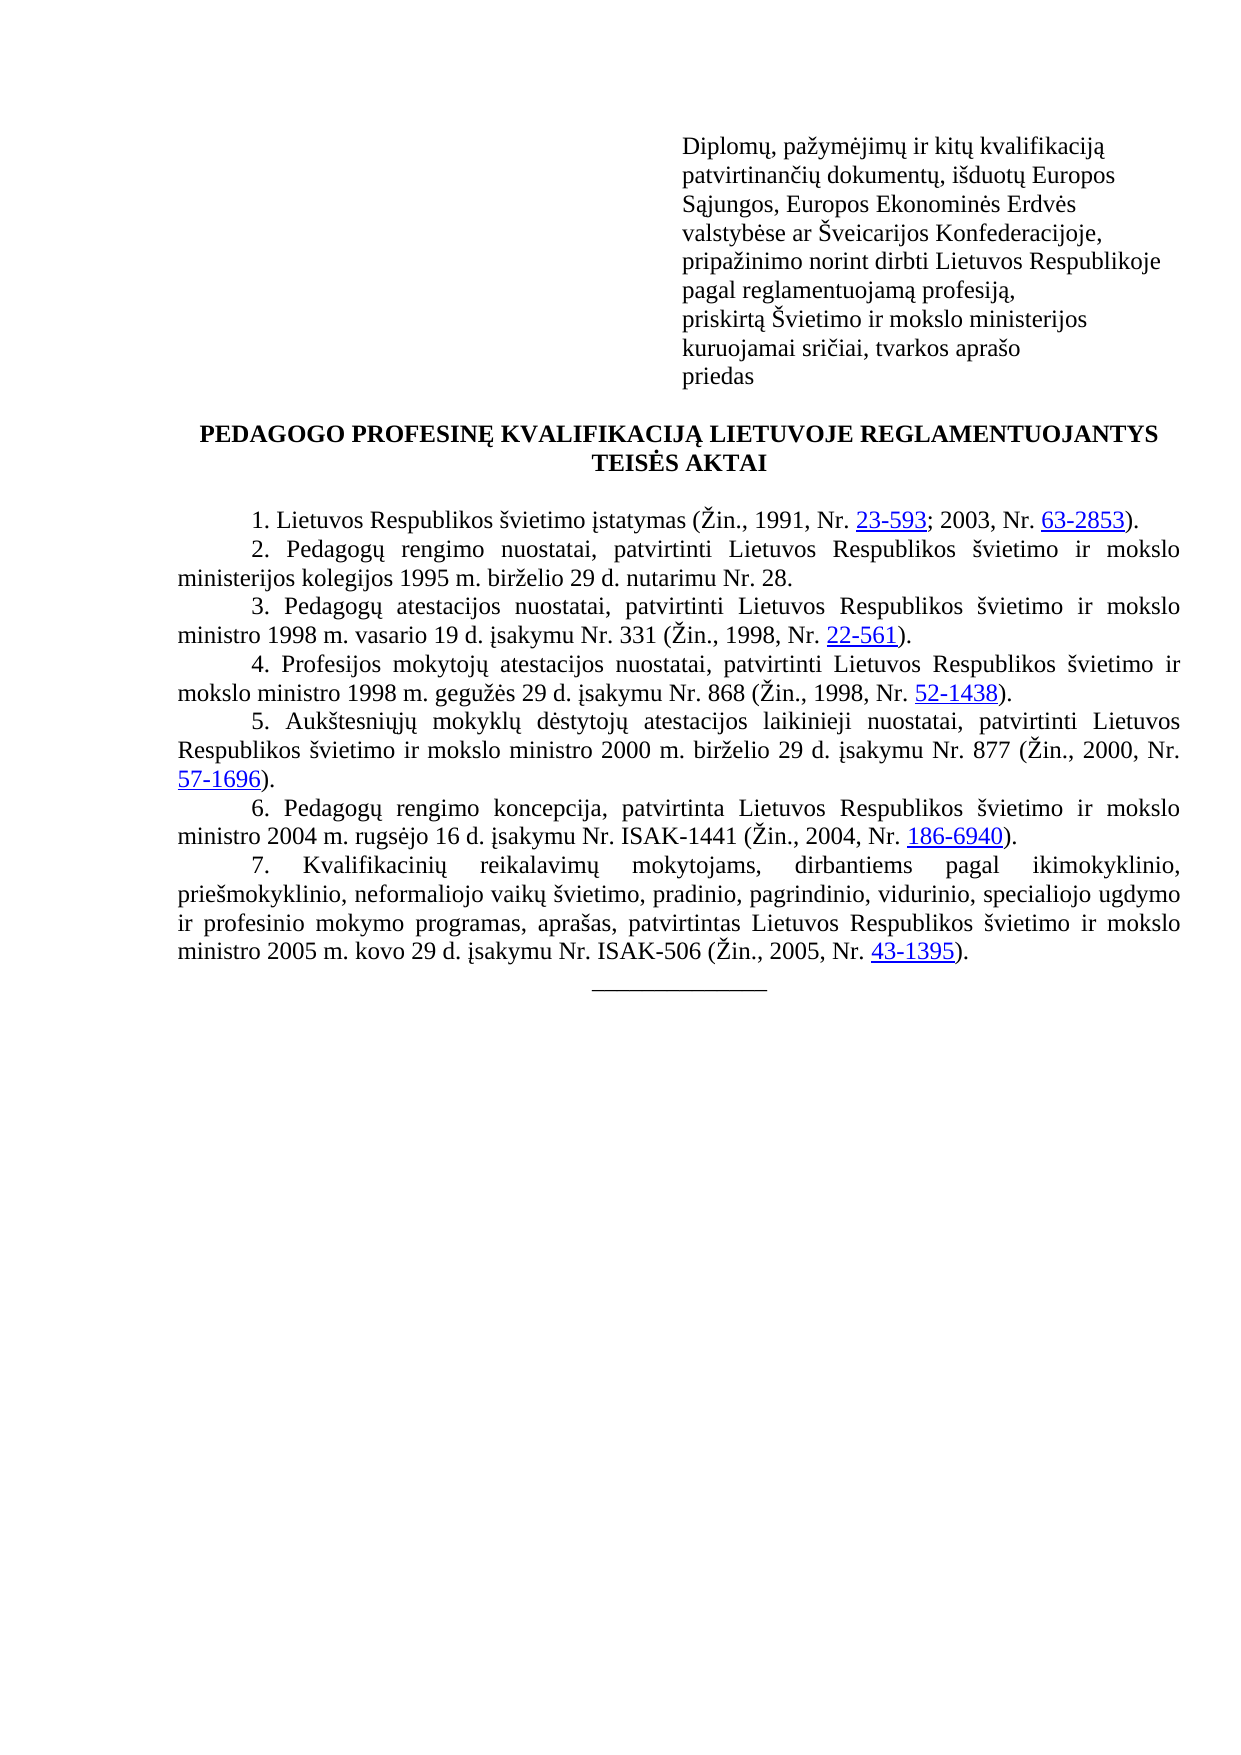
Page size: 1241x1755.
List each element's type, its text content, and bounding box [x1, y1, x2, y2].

text Diplomų, pažymėjimų ir kitų kvalifikaciją [177, 131, 1181, 160]
text 5. Aukštesniųjų mokyklų dėstytojų atestacijos laikinieji nuostatai, patvirtinti Lietuvos Respublikos švietimo ir mokslo ministro 2000 m. birželio 29 d. įsakymu Nr. 877 (Žin., 2000, Nr. 57-1696). [177, 706, 1181, 793]
text Sąjungos, Europos Ekonominės Erdvės [177, 189, 1181, 218]
text pagal reglamentuojamą profesiją, [177, 275, 1181, 304]
text ______________ [177, 965, 1181, 994]
text 4. Profesijos mokytojų atestacijos nuostatai, patvirtinti Lietuvos Respublikos švietimo ir mokslo ministro 1998 m. gegužės 29 d. įsakymu Nr. 868 (Žin., 1998, Nr. 52-1438). [177, 649, 1181, 706]
text priskirtą Švietimo ir mokslo ministerijos [177, 304, 1181, 333]
text 2. Pedagogų rengimo nuostatai, patvirtinti Lietuvos Respublikos švietimo ir mokslo ministerijos kolegijos 1995 m. birželio 29 d. nutarimu Nr. 28. [177, 534, 1181, 591]
text pripažinimo norint dirbti Lietuvos Respublikoje [177, 246, 1181, 275]
text PEDAGOGO PROFESINĘ KVALIFIKACIJĄ LIETUVOJE REGLAMENTUOJANTYS TEISĖS AKTAI [177, 419, 1181, 476]
text 6. Pedagogų rengimo koncepcija, patvirtinta Lietuvos Respublikos švietimo ir mokslo ministro 2004 m. rugsėjo 16 d. įsakymu Nr. ISAK-1441 (Žin., 2004, Nr. 186-6940). [177, 793, 1181, 850]
text kuruojamai sričiai, tvarkos aprašo [177, 333, 1181, 361]
text valstybėse ar Šveicarijos Konfederacijoje, [177, 218, 1181, 246]
text 7. Kvalifikacinių reikalavimų mokytojams, dirbantiems pagal ikimokyklinio, priešmokyklinio, neformaliojo vaikų švietimo, pradinio, pagrindinio, vidurinio, specialiojo ugdymo ir profesinio mokymo programas, aprašas, patvirtintas Lietuvos Respublikos švietimo ir mokslo ministro 2005 m. kovo 29 d. įsakymu Nr. ISAK-506 (Žin., 2005, Nr. 43-1395). [177, 850, 1181, 965]
text 3. Pedagogų atestacijos nuostatai, patvirtinti Lietuvos Respublikos švietimo ir mokslo ministro 1998 m. vasario 19 d. įsakymu Nr. 331 (Žin., 1998, Nr. 22-561). [177, 591, 1181, 649]
text 1. Lietuvos Respublikos švietimo įstatymas (Žin., 1991, Nr. 23-593; 2003, Nr. 63-2853). [177, 505, 1181, 534]
text patvirtinančių dokumentų, išduotų Europos [177, 160, 1181, 189]
text priedas [177, 361, 1181, 390]
